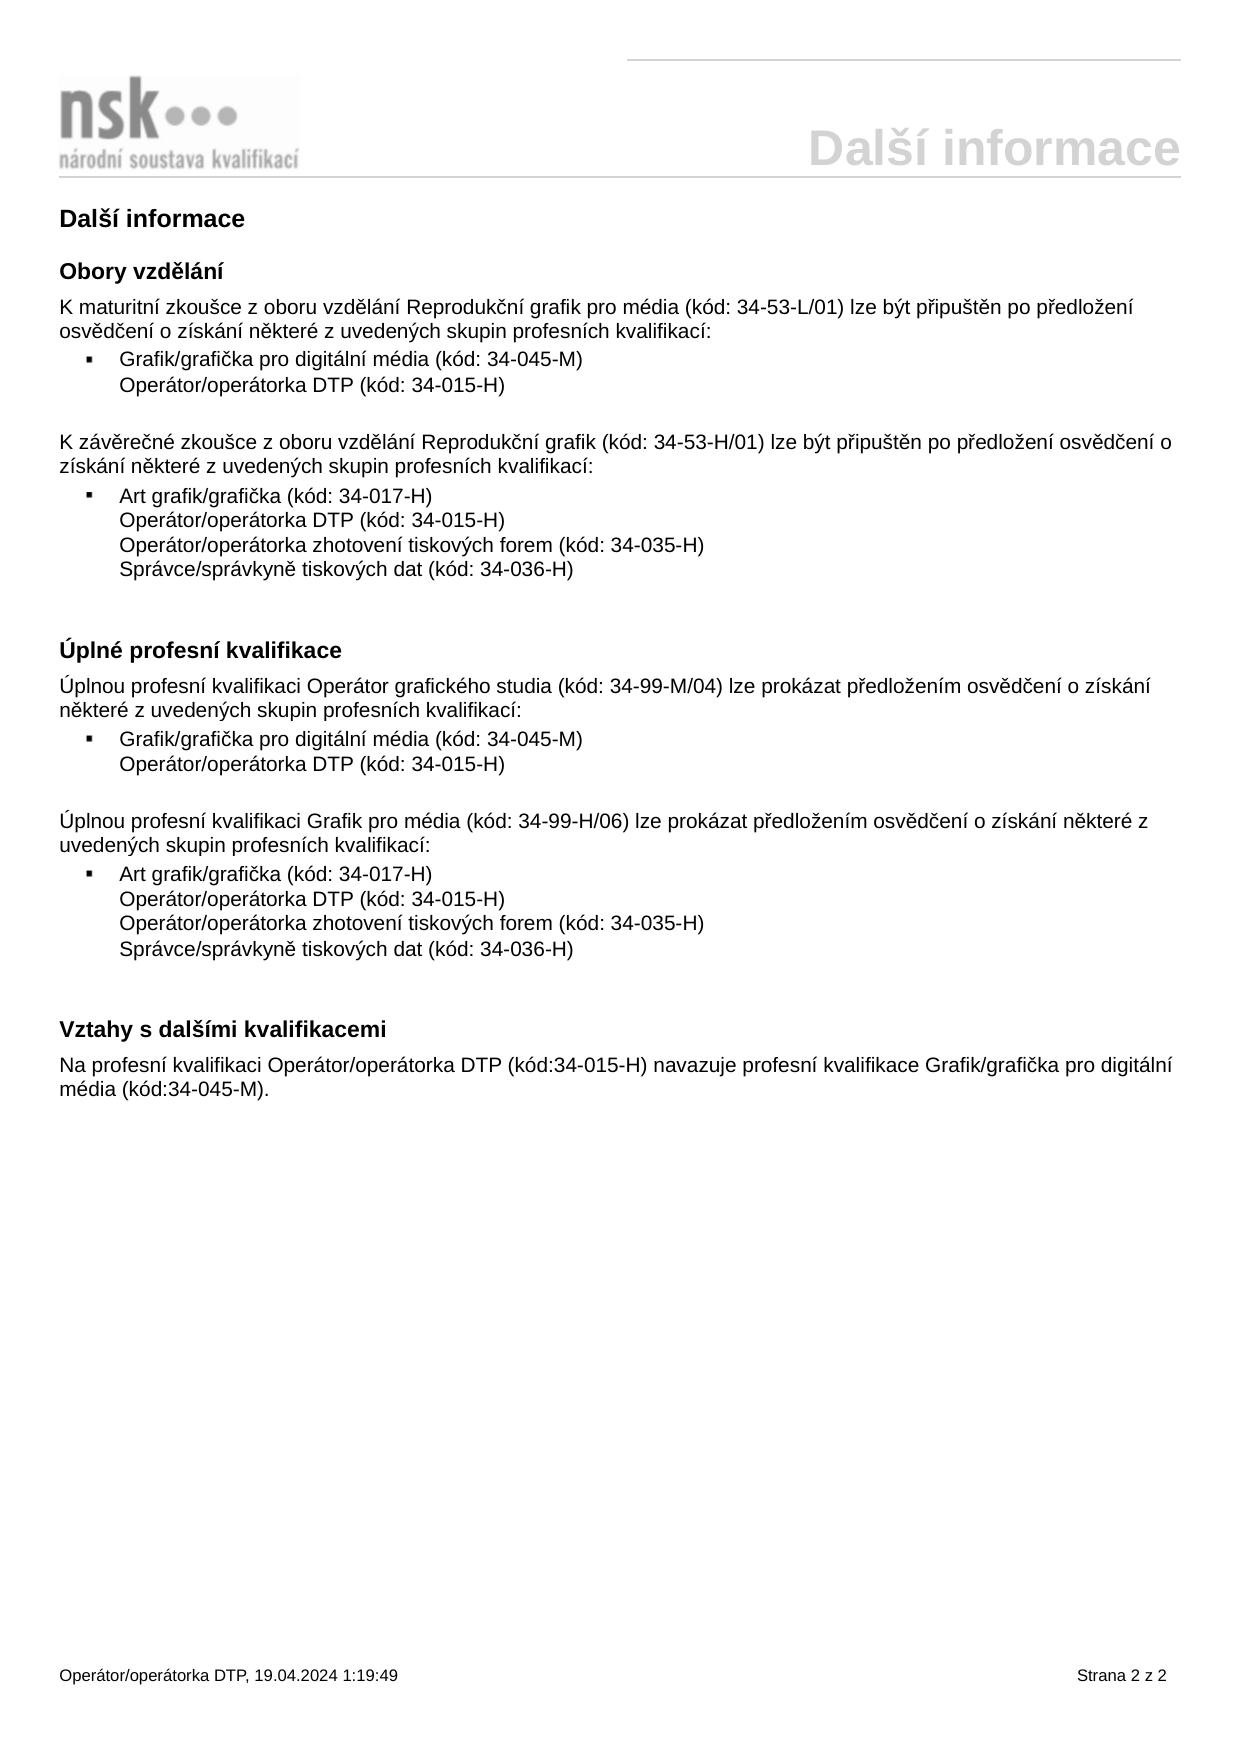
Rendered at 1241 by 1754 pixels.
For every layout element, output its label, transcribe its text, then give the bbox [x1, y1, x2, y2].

table_cell Správce/správkyně tiskových dat (kód: 34-036-H) [119, 936, 1181, 962]
table_cell [861, 398, 1167, 429]
table_cell [482, 194, 619, 200]
table_cell Další informace [627, 61, 1181, 176]
table_cell [119, 993, 482, 1005]
table_cell [59, 557, 119, 583]
table_cell [1167, 478, 1181, 484]
table_cell [59, 1101, 119, 1380]
table_cell Úplnou profesní kvalifikaci Grafik pro média (kód: 34-99-H/06) lze prokázat předložením osvědčení o získání některé z uvedených skupin profesních kvalifikací: [59, 809, 1181, 855]
table_cell [619, 236, 627, 248]
table_cell Obory vzdělání [59, 248, 1181, 295]
table_cell [627, 1101, 861, 1380]
table_cell Art grafik/grafička (kód: 34-017-H) [119, 861, 1181, 887]
table_cell K maturitní zkoušce z oboru vzdělání Reprodukční grafik pro média (kód: 34-53-L/01) lze být připuštěn po předložení osvědčení o získání některé z uvedených skupin profesních kvalifikací: [59, 295, 1181, 343]
table_cell [619, 962, 627, 993]
table_cell [1167, 1658, 1181, 1694]
table_cell Operátor/operátorka zhotovení tiskových forem (kód: 34-035-H) [119, 911, 1181, 936]
table_cell [627, 343, 861, 347]
table_cell Operátor/operátorka DTP (kód: 34-015-H) [119, 508, 1181, 533]
table_cell [1167, 194, 1181, 200]
table_cell [482, 236, 619, 248]
table_cell [119, 776, 482, 809]
table_cell [1167, 1380, 1181, 1658]
table_cell [482, 614, 619, 626]
table_cell [620, 59, 627, 170]
table_cell [861, 776, 1167, 809]
table_cell [627, 478, 861, 484]
table_cell Úplnou profesní kvalifikaci Operátor grafického studia (kód: 34-99-M/04) lze prokázat předložením osvědčení o získání některé z uvedených skupin profesních kvalifikací: [59, 674, 1181, 721]
table_cell [59, 911, 119, 936]
table_cell [482, 721, 619, 727]
table_cell [119, 962, 482, 993]
table_cell [119, 171, 482, 176]
table_cell [59, 1380, 119, 1658]
table_cell [59, 373, 119, 398]
table_cell [1167, 1101, 1181, 1380]
table_cell [619, 776, 627, 809]
table_cell [619, 614, 627, 626]
table_cell [627, 236, 861, 248]
table_cell [627, 855, 861, 861]
table_cell [1167, 614, 1181, 626]
table_cell [482, 776, 619, 809]
table_cell [59, 993, 119, 1005]
table_cell [482, 1380, 619, 1658]
table_cell Operátor/operátorka DTP (kód: 34-015-H) [119, 373, 1181, 398]
table_cell [119, 721, 482, 727]
table_cell [119, 583, 482, 614]
picture [59, 347, 119, 372]
table_cell [861, 721, 1167, 727]
table_cell [861, 1380, 1167, 1658]
table_cell [482, 171, 619, 176]
table_cell [861, 614, 1167, 626]
picture [58, 59, 620, 171]
table_cell [119, 478, 482, 484]
table_cell [482, 478, 619, 484]
table_cell [861, 1101, 1167, 1380]
table_cell [1167, 776, 1181, 809]
table_cell [59, 936, 119, 962]
table_cell [119, 194, 482, 200]
table_cell [59, 721, 119, 726]
table_cell [861, 962, 1167, 993]
table_cell [627, 962, 861, 993]
table_cell Operátor/operátorka DTP, 19.04.2024 1:19:49 [59, 1658, 861, 1694]
table_cell [619, 721, 627, 727]
table_cell Úplné profesní kvalifikace [59, 626, 1181, 674]
table_cell [861, 194, 1167, 200]
table_cell [627, 776, 861, 809]
table_cell [627, 993, 861, 1005]
table_cell [59, 614, 119, 626]
table_cell [119, 1101, 482, 1380]
table_cell [59, 171, 119, 176]
table_cell [627, 194, 861, 200]
table_cell [59, 887, 119, 911]
table_cell [861, 236, 1167, 248]
table_cell [59, 236, 119, 248]
table_cell [1167, 343, 1181, 347]
table_cell [1167, 583, 1181, 614]
table_cell Další informace [59, 200, 1181, 236]
table_cell [119, 614, 482, 626]
table_cell [619, 194, 627, 200]
table_cell [119, 1380, 482, 1658]
table_cell [59, 533, 119, 557]
table_cell [59, 855, 119, 861]
table_cell [1167, 721, 1181, 727]
table_cell Operátor/operátorka DTP (kód: 34-015-H) [119, 752, 1181, 776]
table_cell [619, 583, 627, 614]
table_cell Strana 2 z 2 [861, 1658, 1167, 1694]
table_cell [1167, 398, 1181, 429]
table_cell Vztahy s dalšími kvalifikacemi [59, 1005, 1181, 1053]
table_cell [627, 1380, 861, 1658]
table_cell [619, 993, 627, 1005]
table_cell Art grafik/grafička (kód: 34-017-H) [119, 484, 1181, 508]
table_cell [861, 993, 1167, 1005]
table_cell [619, 1380, 627, 1658]
table_cell [59, 962, 119, 993]
table_cell [59, 178, 1181, 194]
picture [59, 483, 119, 507]
table_cell [627, 614, 861, 626]
table_cell [482, 583, 619, 614]
table_cell Správce/správkyně tiskových dat (kód: 34-036-H) [119, 557, 1181, 583]
table_cell [59, 508, 119, 533]
table_cell [59, 343, 119, 347]
table_cell [1167, 236, 1181, 248]
table_cell [482, 993, 619, 1005]
table_cell Grafik/grafička pro digitální média (kód: 34-045-M) [119, 347, 1181, 373]
table_cell [619, 170, 627, 176]
table_cell Operátor/operátorka zhotovení tiskových forem (kód: 34-035-H) [119, 533, 1181, 557]
table_cell [619, 398, 627, 429]
table_cell [627, 583, 861, 614]
table_cell Grafik/grafička pro digitální média (kód: 34-045-M) [119, 727, 1181, 752]
table_cell [1167, 962, 1181, 993]
table_cell [119, 343, 482, 347]
table_cell [119, 855, 482, 861]
table_cell [482, 398, 619, 429]
table_cell [119, 398, 482, 429]
table_cell [619, 478, 627, 484]
table_cell [482, 1101, 619, 1380]
table_cell [482, 343, 619, 347]
table_cell [59, 583, 119, 614]
table_cell [59, 776, 119, 809]
table_cell K závěrečné zkoušce z oboru vzdělání Reprodukční grafik (kód: 34-53-H/01) lze být připuštěn po předložení osvědčení o získání některé z uvedených skupin profesních kvalifikací: [59, 430, 1181, 478]
table_cell [627, 721, 861, 727]
table_cell [627, 398, 861, 429]
table_cell [482, 855, 619, 861]
table_cell [59, 752, 119, 776]
table_cell [59, 194, 119, 200]
picture [59, 861, 119, 886]
table_cell Na profesní kvalifikaci Operátor/operátorka DTP (kód:34-015-H) navazuje profesní kvalifikace Grafik/grafička pro digitální média (kód:34-045-M). [59, 1053, 1181, 1101]
table_cell [861, 855, 1167, 861]
table_cell [1167, 993, 1181, 1005]
table_cell [619, 1101, 627, 1380]
table_cell [59, 478, 119, 483]
table_cell [861, 478, 1167, 484]
table_cell Operátor/operátorka DTP (kód: 34-015-H) [119, 887, 1181, 911]
table_cell [1167, 855, 1181, 861]
table_cell [861, 343, 1167, 347]
table_cell [482, 962, 619, 993]
table_cell [619, 855, 627, 861]
table_cell [861, 583, 1167, 614]
table_cell [59, 398, 119, 429]
table_cell [119, 236, 482, 248]
picture [59, 726, 119, 751]
